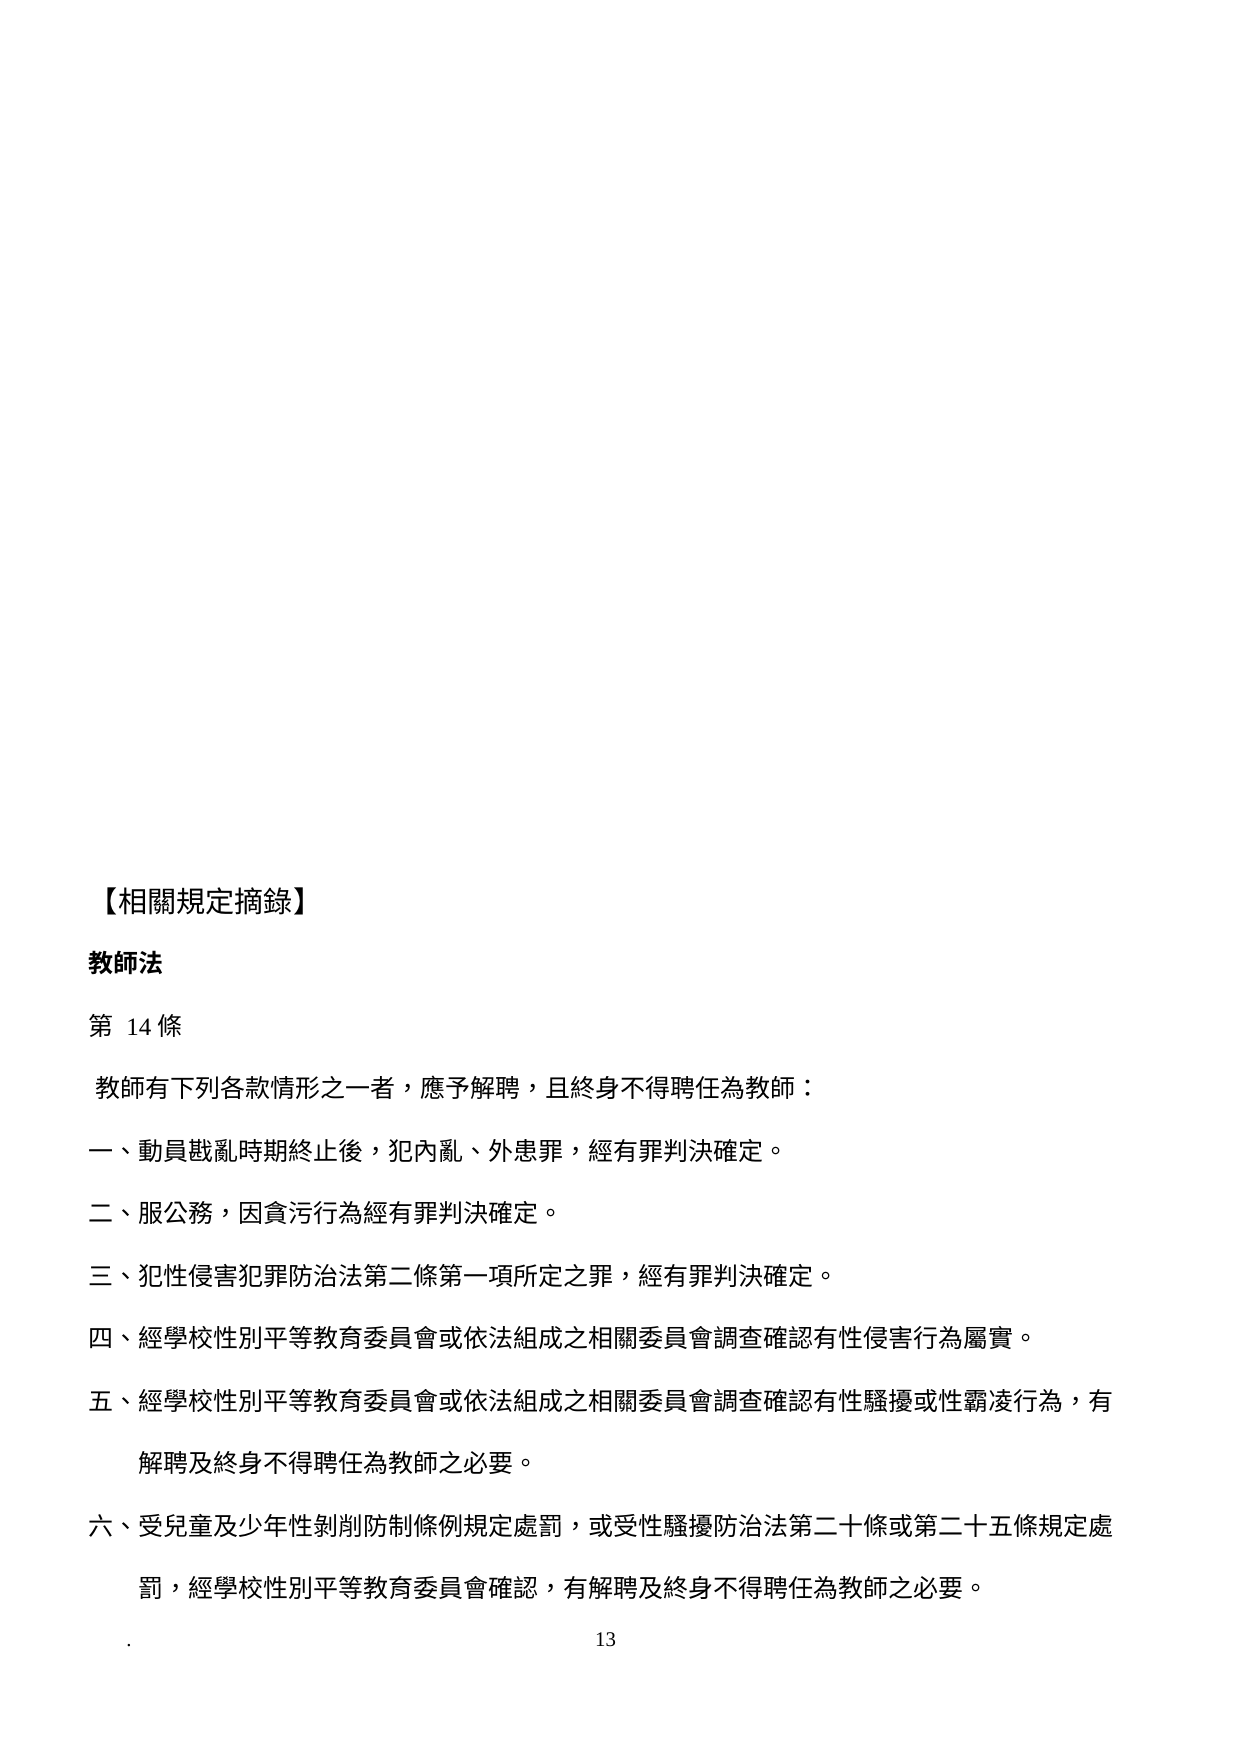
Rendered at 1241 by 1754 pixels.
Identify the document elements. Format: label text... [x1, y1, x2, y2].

text 三、犯性侵害犯罪防治法第二條第一項所定之罪，經有罪判決確定。 [89, 1233, 1122, 1295]
text 四、經學校性別平等教育委員會或依法組成之相關委員會調查確認有性侵害行為屬實。 [89, 1295, 1122, 1358]
text 教師有下列各款情形之一者，應予解聘，且終身不得聘任為教師： [89, 1045, 1122, 1108]
text 二、服公務，因貪污行為經有罪判決確定。 [89, 1170, 1122, 1233]
text 教師法 [89, 920, 1122, 983]
text 第 14 條 [89, 983, 1122, 1045]
text 六、受兒童及少年性剝削防制條例規定處罰，或受性騷擾防治法第二十條或第二十五條規定處罰，經學校性別平等教育委員會確認，有解聘及終身不得聘任為教師之必要。 [89, 1483, 1122, 1608]
text 五、經學校性別平等教育委員會或依法組成之相關委員會調查確認有性騷擾或性霸凌行為，有解聘及終身不得聘任為教師之必要。 [89, 1358, 1122, 1483]
text 【相關規定摘錄】 [89, 858, 1122, 920]
text 一、動員戡亂時期終止後，犯內亂、外患罪，經有罪判決確定。 [89, 1108, 1122, 1170]
